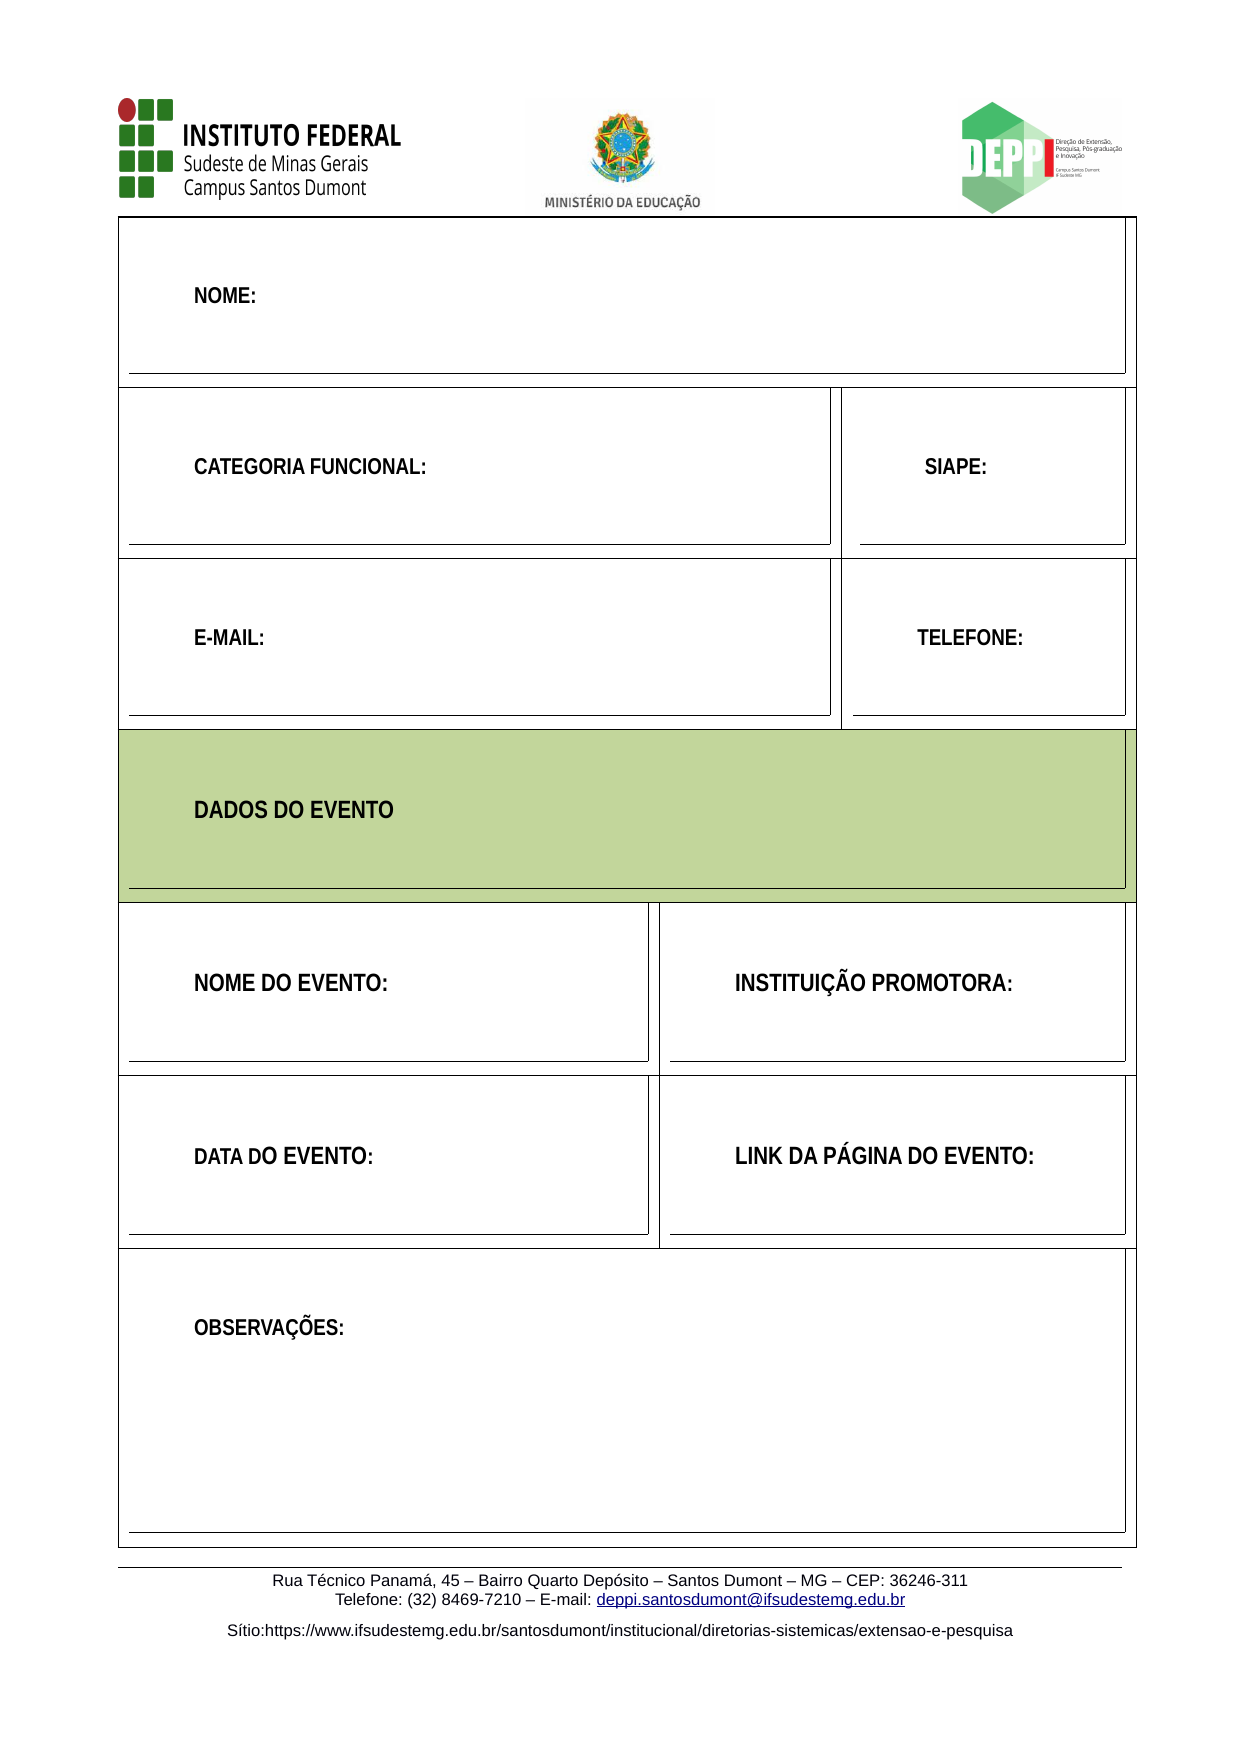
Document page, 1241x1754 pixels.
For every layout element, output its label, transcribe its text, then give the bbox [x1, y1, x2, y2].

table_cell DATA DO EVENTO: [119, 1076, 659, 1248]
table_cell DADOS DO EVENTO [119, 730, 1136, 902]
table_cell LINK DA PÁGINA DO EVENTO: [660, 1076, 1136, 1248]
table_cell TELEFONE: [842, 559, 1136, 729]
table_cell SIAPE: [842, 388, 1136, 558]
table_cell NOME: [119, 218, 1136, 387]
table_cell E-MAIL: [119, 559, 841, 729]
table_cell OBSERVAÇÕES: [119, 1249, 1136, 1547]
table_cell CATEGORIA FUNCIONAL: [119, 388, 841, 558]
table_cell NOME DO EVENTO: [119, 903, 659, 1075]
table_cell INSTITUIÇÃO PROMOTORA: [660, 903, 1136, 1075]
